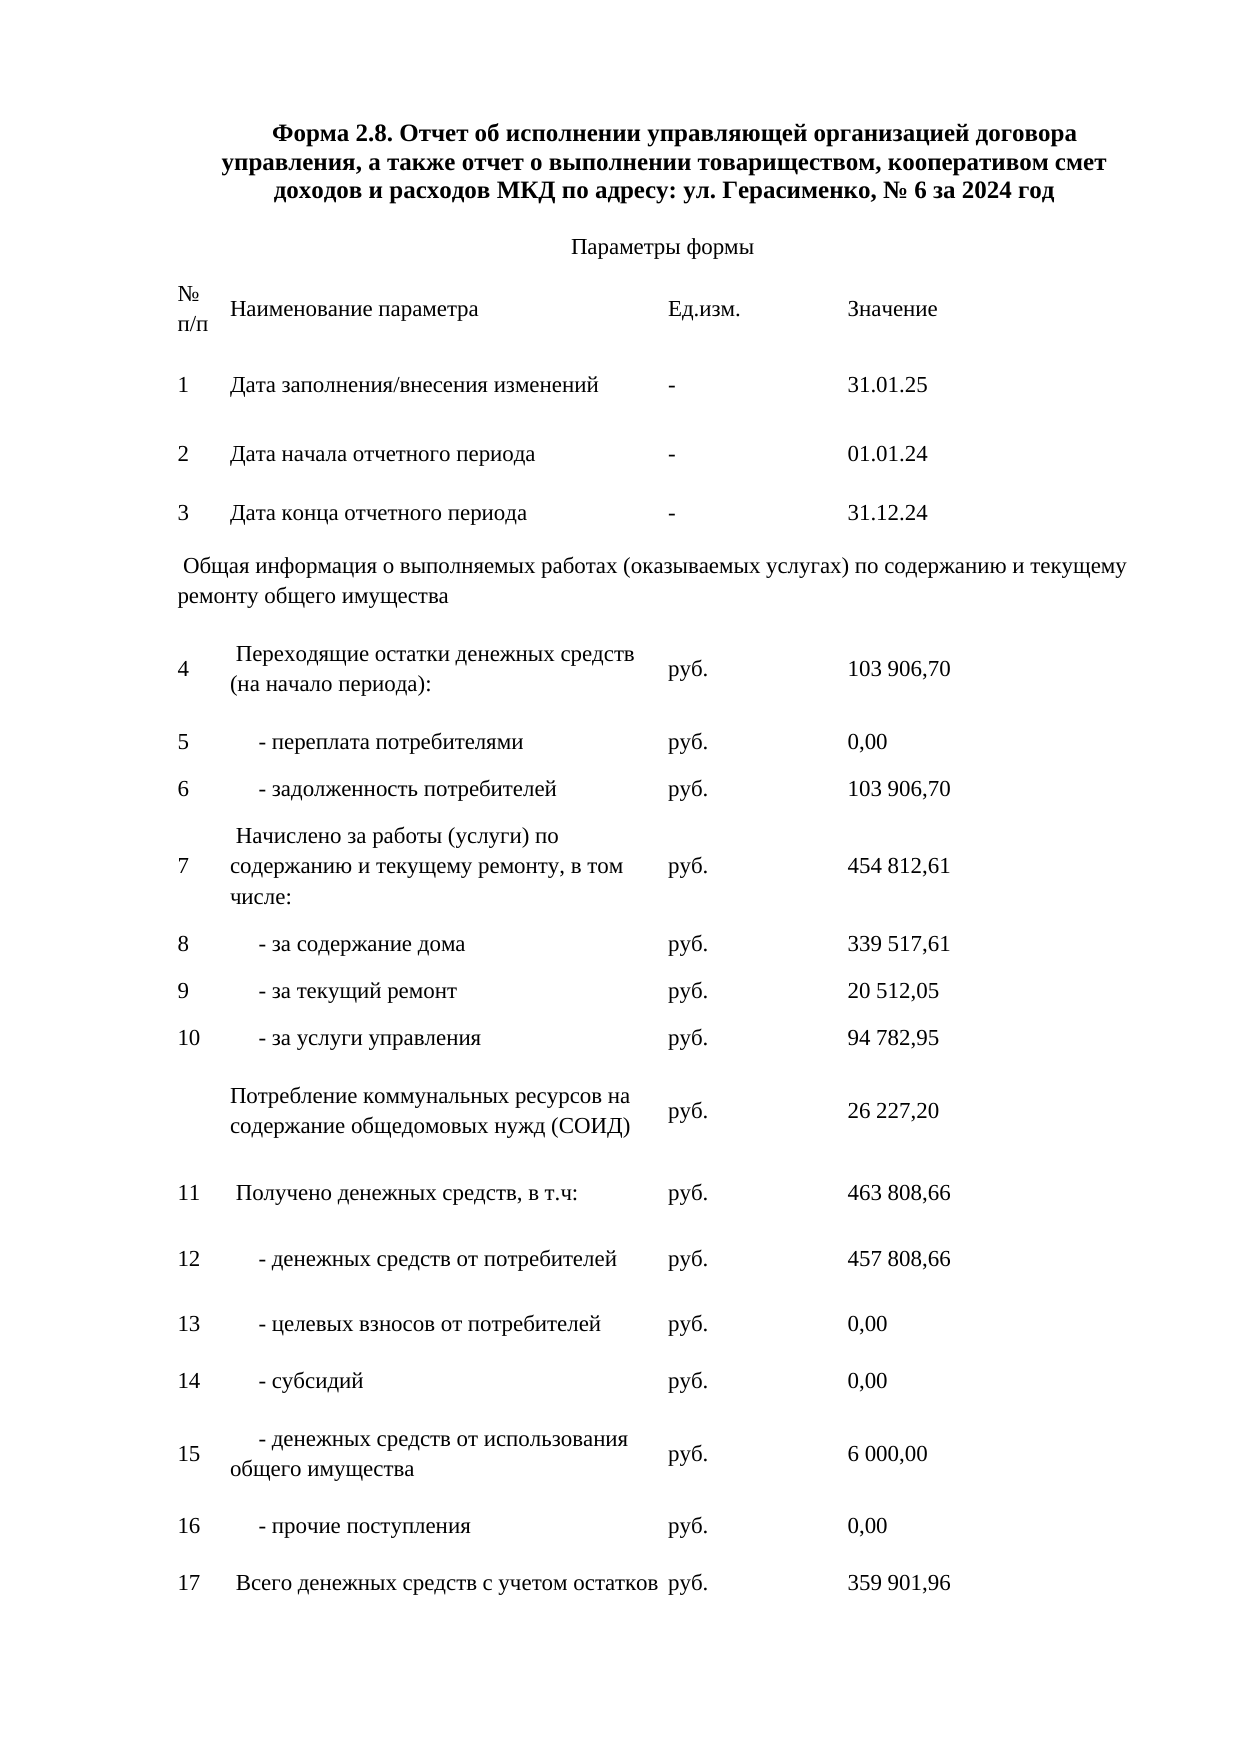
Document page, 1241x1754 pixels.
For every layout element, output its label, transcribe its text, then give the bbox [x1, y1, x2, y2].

table_cell 20 512,05 [848, 977, 1147, 1024]
table_cell 0,00 [848, 1301, 1147, 1367]
table_cell 16 [177, 1513, 230, 1560]
table_cell - субсидий [230, 1367, 668, 1414]
table_cell руб. [668, 977, 847, 1024]
table_cell - [668, 494, 847, 551]
table_cell 10 [177, 1024, 230, 1072]
table_cell 12 [177, 1236, 230, 1301]
table_cell 339 517,61 [848, 930, 1147, 977]
table_cell 6 000,00 [848, 1414, 1147, 1512]
table_cell - денежных средств от использования общего имущества [230, 1414, 668, 1512]
table_cell 15 [177, 1414, 230, 1512]
table_cell руб. [668, 1170, 847, 1236]
table_cell - за текущий ремонт [230, 977, 668, 1024]
table_cell 103 906,70 [848, 775, 1147, 822]
table_cell руб. [668, 1367, 847, 1414]
table_cell руб. [668, 775, 847, 822]
table_cell 9 [177, 977, 230, 1024]
table_cell Общая информация о выполняемых работах (оказываемых услугах) по содержанию и текущему ремонту общего имущества [177, 551, 1147, 629]
table_cell - за содержание дома [230, 930, 668, 977]
table_cell 8 [177, 930, 230, 977]
table_cell руб. [668, 630, 847, 728]
table_cell Наименование параметра [230, 280, 668, 358]
table_cell руб. [668, 1513, 847, 1560]
table_cell - задолженность потребителей [230, 775, 668, 822]
table_cell Всего денежных средств с учетом остатков [230, 1560, 668, 1625]
table_cell 454 812,61 [848, 823, 1147, 930]
table_cell - [668, 433, 847, 494]
table_cell Потребление коммунальных ресурсов на содержание общедомовых нужд (СОИД) [230, 1072, 668, 1170]
table_cell 14 [177, 1367, 230, 1414]
table_cell 31.01.25 [848, 358, 1147, 433]
table_cell - [668, 358, 847, 433]
table_cell руб. [668, 1024, 847, 1072]
table_cell руб. [668, 930, 847, 977]
table_cell 13 [177, 1301, 230, 1367]
table_cell 94 782,95 [848, 1024, 1147, 1072]
table_cell Значение [848, 280, 1147, 358]
table_cell - денежных средств от потребителей [230, 1236, 668, 1301]
table_header Форма 2.8. Отчет об исполнении управляющей организацией договора управления, а также отчет о выполнении товариществом, кооперативом смет доходов и расходов МКД по адресу: ул. Герасименко, № 6 за 2024 год [177, 118, 1152, 233]
table_cell Переходящие остатки денежных средств (на начало периода): [230, 630, 668, 728]
table_cell 463 808,66 [848, 1170, 1147, 1236]
table_cell руб. [668, 1414, 847, 1512]
table_cell руб. [668, 1301, 847, 1367]
table_cell 7 [177, 823, 230, 930]
table_cell 2 [177, 433, 230, 494]
table_cell 31.12.24 [848, 494, 1147, 551]
table_cell - за услуги управления [230, 1024, 668, 1072]
table_cell 17 [177, 1560, 230, 1625]
table_cell Дата начала отчетного периода [230, 433, 668, 494]
table_cell 0,00 [848, 1513, 1147, 1560]
table_cell - прочие поступления [230, 1513, 668, 1560]
table_cell 5 [177, 728, 230, 775]
table_cell 11 [177, 1170, 230, 1236]
table_cell Начислено за работы (услуги) по содержанию и текущему ремонту, в том числе: [230, 823, 668, 930]
table_cell № п/п [177, 280, 230, 358]
table_cell руб. [668, 728, 847, 775]
table_cell 359 901,96 [848, 1560, 1147, 1625]
table_cell Получено денежных средств, в т.ч: [230, 1170, 668, 1236]
table_cell 1 [177, 358, 230, 433]
table_cell 103 906,70 [848, 630, 1147, 728]
table_cell [177, 1072, 230, 1170]
table_cell 0,00 [848, 728, 1147, 775]
table_cell 4 [177, 630, 230, 728]
table_cell 3 [177, 494, 230, 551]
table_cell руб. [668, 823, 847, 930]
table_cell - целевых взносов от потребителей [230, 1301, 668, 1367]
table_cell Ед.изм. [668, 280, 847, 358]
table_cell 0,00 [848, 1367, 1147, 1414]
table_cell - переплата потребителями [230, 728, 668, 775]
table_cell 457 808,66 [848, 1236, 1147, 1301]
table_cell 01.01.24 [848, 433, 1147, 494]
table_cell 26 227,20 [848, 1072, 1147, 1170]
table_header Параметры формы [177, 233, 1147, 280]
table_cell руб. [668, 1236, 847, 1301]
table_cell руб. [668, 1072, 847, 1170]
table_cell Дата заполнения/внесения изменений [230, 358, 668, 433]
table_cell руб. [668, 1560, 847, 1625]
table_cell Дата конца отчетного периода [230, 494, 668, 551]
table_cell 6 [177, 775, 230, 822]
